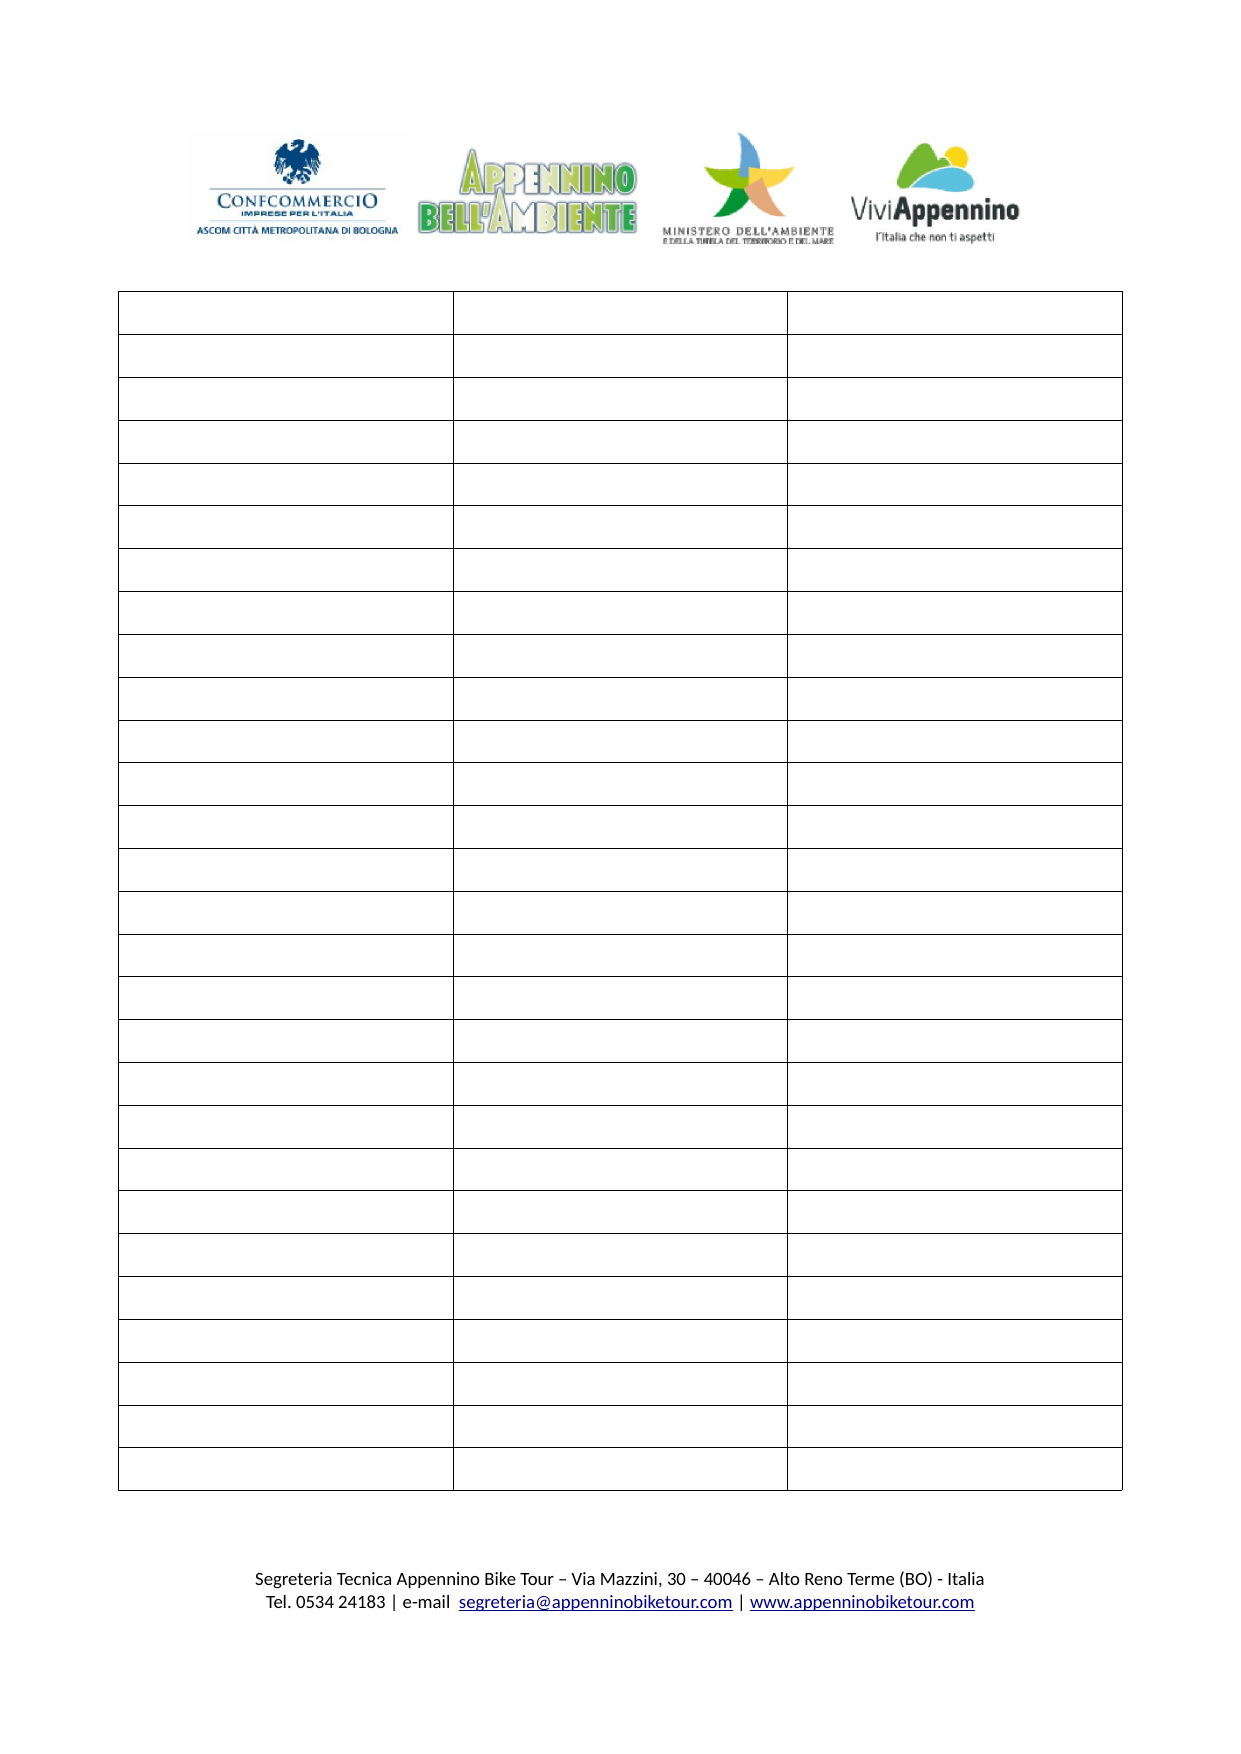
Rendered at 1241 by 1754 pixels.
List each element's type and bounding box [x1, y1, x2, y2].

table_cell [788, 1277, 1122, 1319]
table_cell [788, 806, 1122, 848]
table_cell [454, 549, 787, 591]
table_cell [454, 1320, 787, 1362]
table_cell [454, 506, 787, 548]
table_cell [788, 464, 1122, 505]
table_cell [119, 1363, 453, 1404]
table_cell [788, 592, 1122, 634]
table_cell [119, 1063, 453, 1105]
table_cell [788, 1106, 1122, 1148]
table_cell [454, 763, 787, 805]
table_cell [119, 1320, 453, 1362]
table_cell [119, 849, 453, 891]
table_cell [788, 1320, 1122, 1362]
table_cell [788, 977, 1122, 1019]
table_cell [454, 1063, 787, 1105]
table_cell [119, 721, 453, 762]
table_cell [454, 977, 787, 1019]
table_cell [119, 592, 453, 634]
table_cell [454, 1406, 787, 1447]
table_cell [454, 1191, 787, 1233]
table_cell [454, 935, 787, 976]
table_cell [119, 292, 453, 334]
table_cell [119, 1191, 453, 1233]
table_cell [119, 464, 453, 505]
table_cell [788, 1363, 1122, 1404]
table_cell [119, 1277, 453, 1319]
table_cell [788, 678, 1122, 719]
table_cell [119, 635, 453, 677]
table_cell [119, 977, 453, 1019]
table_cell [454, 806, 787, 848]
table_cell [119, 935, 453, 976]
table_cell [454, 1106, 787, 1148]
table_cell [454, 678, 787, 719]
table_cell [454, 378, 787, 420]
table_cell [454, 421, 787, 463]
table_cell [788, 549, 1122, 591]
table_cell [119, 806, 453, 848]
table_cell [454, 1020, 787, 1062]
table_cell [454, 1448, 787, 1490]
table_cell [454, 1149, 787, 1190]
table_cell [119, 1020, 453, 1062]
table_cell [788, 763, 1122, 805]
table_cell [119, 1406, 453, 1447]
table_cell [454, 292, 787, 334]
table_cell [119, 892, 453, 933]
table_cell [788, 849, 1122, 891]
table_cell [454, 849, 787, 891]
table_cell [119, 378, 453, 420]
table_cell [454, 1363, 787, 1404]
table_cell [788, 635, 1122, 677]
table_cell [788, 1406, 1122, 1447]
table_cell [119, 678, 453, 719]
table_cell [788, 421, 1122, 463]
table_cell [788, 935, 1122, 976]
table_cell [788, 292, 1122, 334]
table_cell [119, 421, 453, 463]
table_cell [788, 1020, 1122, 1062]
table_cell [119, 1149, 453, 1190]
table_cell [788, 1063, 1122, 1105]
table_cell [788, 1191, 1122, 1233]
table_cell [119, 335, 453, 377]
table_cell [788, 378, 1122, 420]
table_cell [119, 549, 453, 591]
table_cell [119, 1234, 453, 1276]
table_cell [454, 1234, 787, 1276]
table_cell [454, 1277, 787, 1319]
table_cell [119, 1106, 453, 1148]
table_cell [788, 892, 1122, 933]
table_cell [454, 721, 787, 762]
table_cell [788, 335, 1122, 377]
table_cell [788, 1234, 1122, 1276]
table_cell [119, 1448, 453, 1490]
table_cell [454, 635, 787, 677]
table_cell [454, 892, 787, 933]
table_cell [454, 335, 787, 377]
table_cell [788, 1448, 1122, 1490]
table_cell [788, 506, 1122, 548]
table_cell [119, 763, 453, 805]
table_cell [454, 592, 787, 634]
table_cell [788, 1149, 1122, 1190]
table_cell [454, 464, 787, 505]
table_cell [119, 506, 453, 548]
table_cell [788, 721, 1122, 762]
